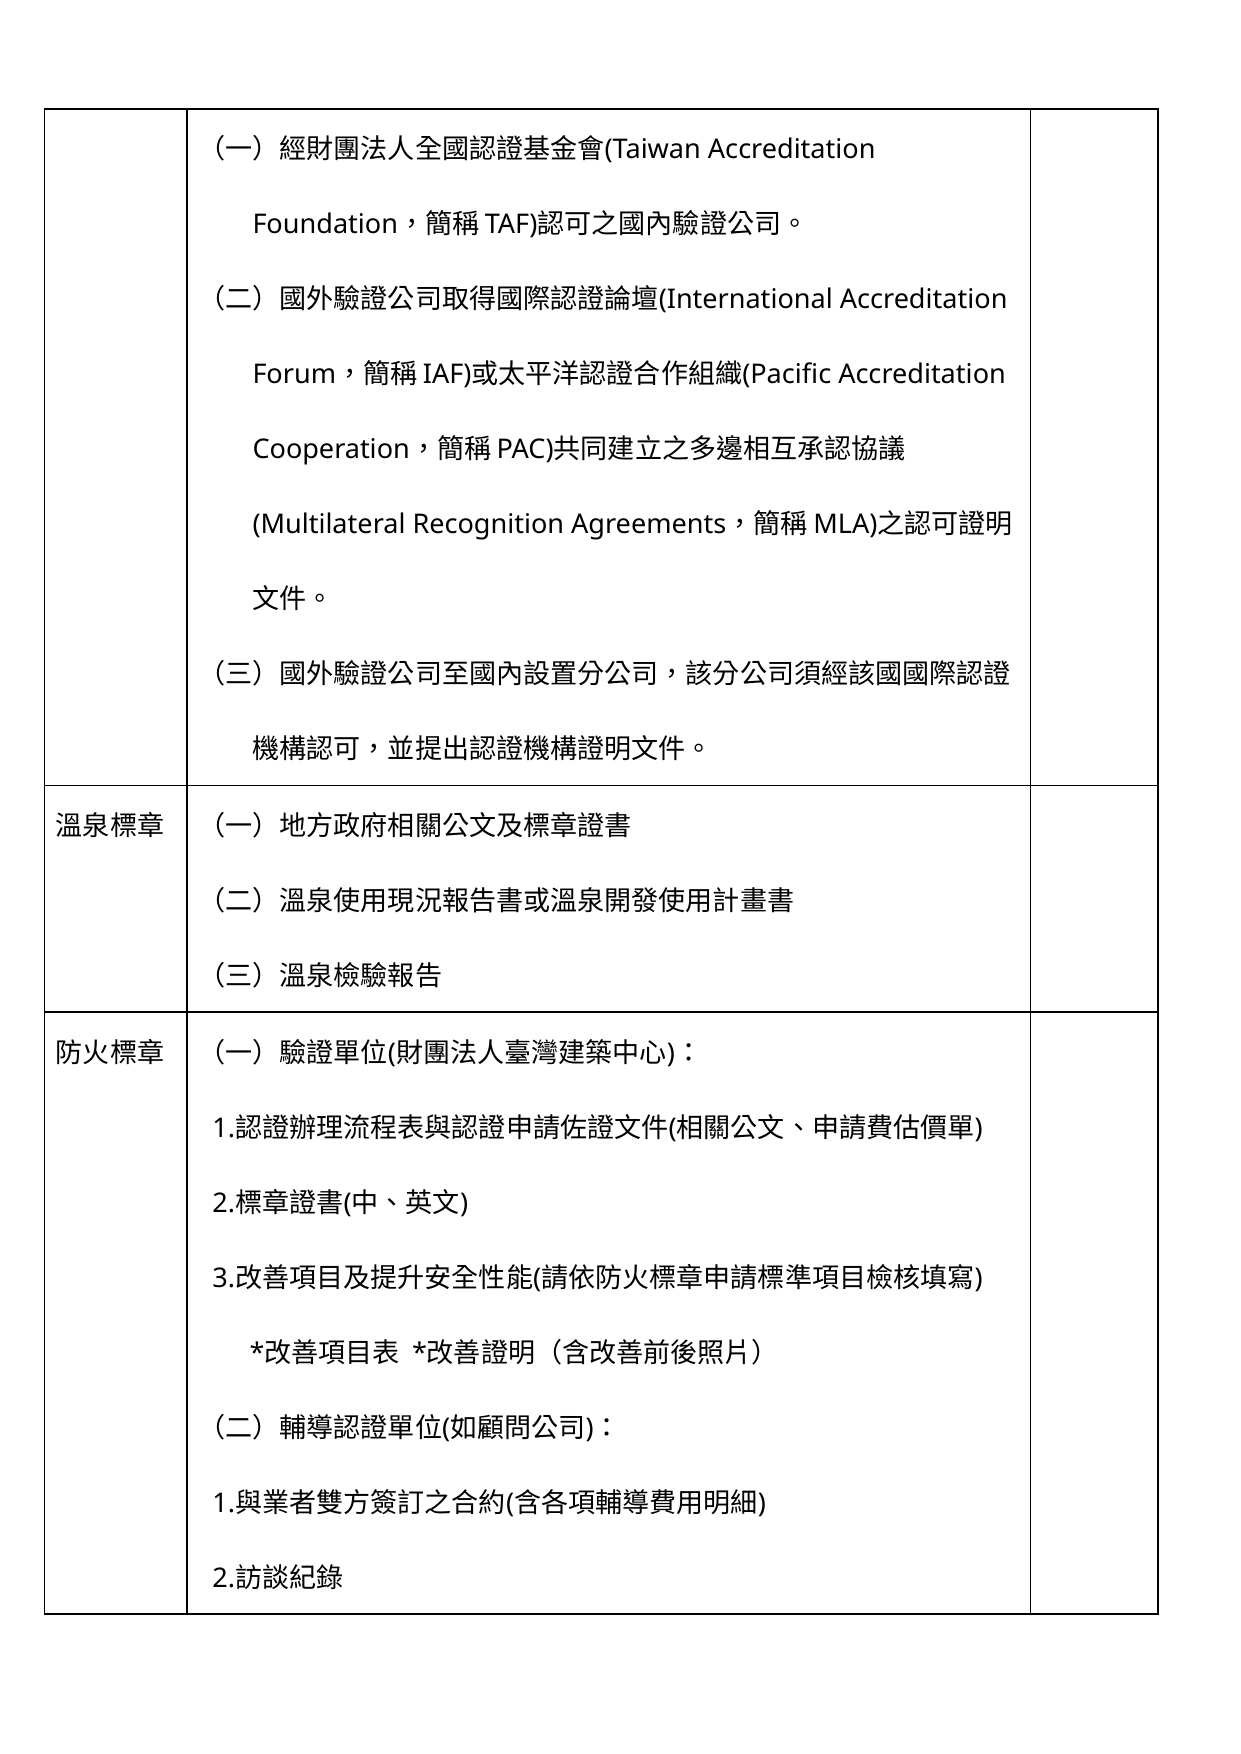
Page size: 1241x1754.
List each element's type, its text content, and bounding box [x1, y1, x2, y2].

table_cell [1031, 1013, 1157, 1613]
table_header [1031, 110, 1157, 785]
table_cell [1031, 786, 1157, 1011]
table_cell 溫泉標章 [45, 786, 186, 1011]
table_cell （一）驗證單位(財團法人臺灣建築中心)： 1.認證辦理流程表與認證申請佐證文件(相關公文、申請費估價單) 2.標章證書(中、英文) 3.改善項目及提升安全性能(請依防火標章申請標準項目檢核填寫) *改善項目表 *改善證明（含改善前後照片） （二）輔導認證單位(如顧問公司)： 1.與業者雙方簽訂之合約(含各項輔導費用明細) 2.訪談紀錄 [188, 1013, 1030, 1613]
table_header [45, 110, 186, 785]
table_cell 防火標章 [45, 1013, 186, 1613]
table_cell （一）地方政府相關公文及標章證書 （二）溫泉使用現況報告書或溫泉開發使用計畫書 （三）溫泉檢驗報告 [188, 786, 1030, 1011]
table_header （一）經財團法人全國認證基金會(Taiwan Accreditation Foundation，簡稱TAF)認可之國內驗證公司。 （二）國外驗證公司取得國際認證論壇(International Accreditation Forum，簡稱IAF)或太平洋認證合作組織(Pacific Accreditation Cooperation，簡稱PAC)共同建立之多邊相互承認協議(Multilateral Recognition Agreements，簡稱MLA)之認可證明文件。 （三）國外驗證公司至國內設置分公司，該分公司須經該國國際認證機構認可，並提出認證機構證明文件。 [188, 110, 1030, 785]
